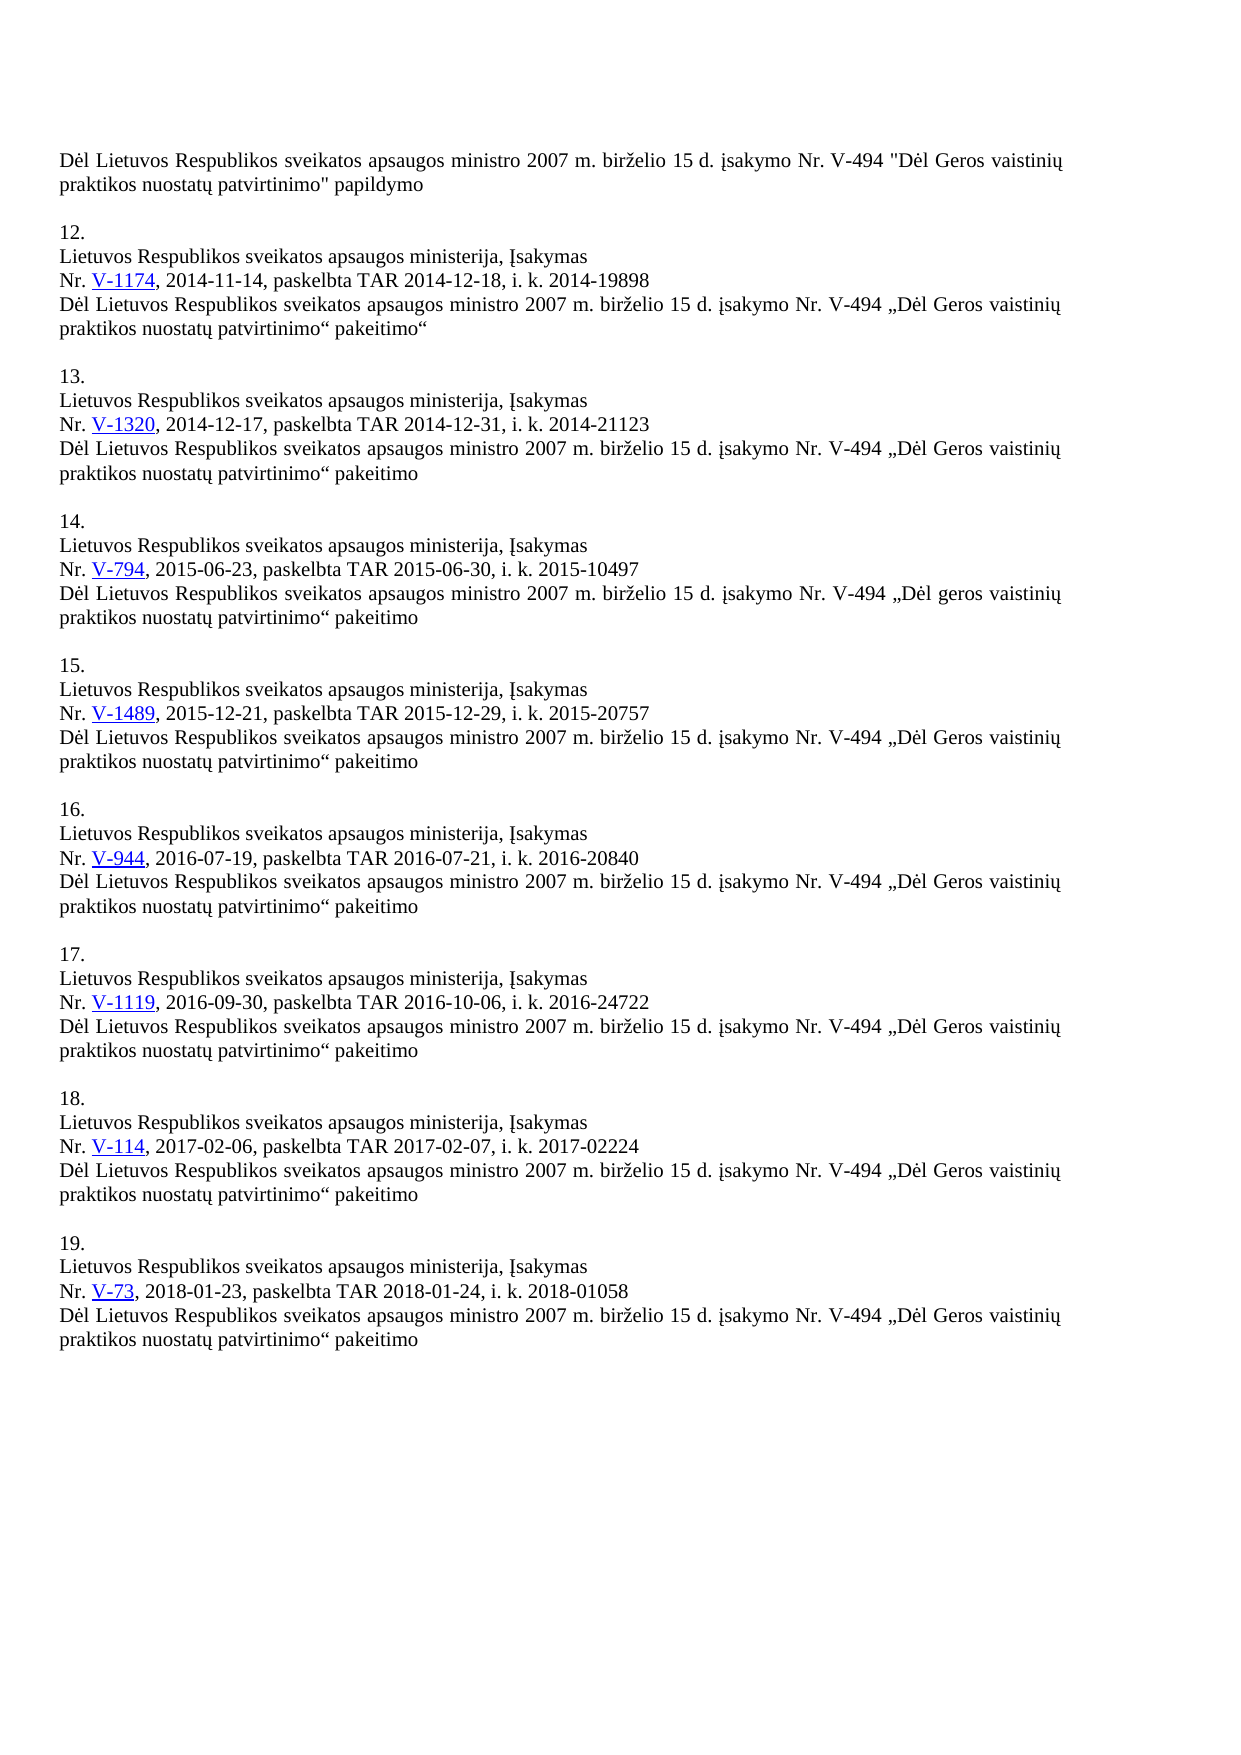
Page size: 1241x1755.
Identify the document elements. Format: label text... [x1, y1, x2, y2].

text Nr. V-944, 2016-07-19, paskelbta TAR 2016-07-21, i. k. 2016-20840 [59, 845, 1063, 869]
text Lietuvos Respublikos sveikatos apsaugos ministerija, Įsakymas [59, 821, 1063, 845]
text Dėl Lietuvos Respublikos sveikatos apsaugos ministro 2007 m. birželio 15 d. įsakymo Nr. V-494 „Dėl Geros vaistinių praktikos nuostatų patvirtinimo“ pakeitimo“ [59, 292, 1063, 340]
text Lietuvos Respublikos sveikatos apsaugos ministerija, Įsakymas [59, 388, 1063, 412]
text Dėl Lietuvos Respublikos sveikatos apsaugos ministro 2007 m. birželio 15 d. įsakymo Nr. V-494 „Dėl Geros vaistinių praktikos nuostatų patvirtinimo“ pakeitimo [59, 869, 1063, 918]
text Nr. V-1119, 2016-09-30, paskelbta TAR 2016-10-06, i. k. 2016-24722 [59, 990, 1063, 1014]
text Dėl Lietuvos Respublikos sveikatos apsaugos ministro 2007 m. birželio 15 d. įsakymo Nr. V-494 „Dėl Geros vaistinių praktikos nuostatų patvirtinimo“ pakeitimo [59, 436, 1063, 484]
text Nr. V-73, 2018-01-23, paskelbta TAR 2018-01-24, i. k. 2018-01058 [59, 1278, 1063, 1303]
text Dėl Lietuvos Respublikos sveikatos apsaugos ministro 2007 m. birželio 15 d. įsakymo Nr. V-494 „Dėl Geros vaistinių praktikos nuostatų patvirtinimo“ pakeitimo [59, 1014, 1063, 1062]
text 18. [59, 1086, 1063, 1110]
text Lietuvos Respublikos sveikatos apsaugos ministerija, Įsakymas [59, 677, 1063, 701]
text Nr. V-114, 2017-02-06, paskelbta TAR 2017-02-07, i. k. 2017-02224 [59, 1134, 1063, 1158]
text Nr. V-1489, 2015-12-21, paskelbta TAR 2015-12-29, i. k. 2015-20757 [59, 701, 1063, 725]
text Dėl Lietuvos Respublikos sveikatos apsaugos ministro 2007 m. birželio 15 d. įsakymo Nr. V-494 "Dėl Geros vaistinių praktikos nuostatų patvirtinimo" papildymo [59, 148, 1063, 196]
text Nr. V-1320, 2014-12-17, paskelbta TAR 2014-12-31, i. k. 2014-21123 [59, 412, 1063, 436]
text Dėl Lietuvos Respublikos sveikatos apsaugos ministro 2007 m. birželio 15 d. įsakymo Nr. V-494 „Dėl Geros vaistinių praktikos nuostatų patvirtinimo“ pakeitimo [59, 1158, 1063, 1206]
text Lietuvos Respublikos sveikatos apsaugos ministerija, Įsakymas [59, 1110, 1063, 1134]
text Nr. V-1174, 2014-11-14, paskelbta TAR 2014-12-18, i. k. 2014-19898 [59, 268, 1063, 292]
text Dėl Lietuvos Respublikos sveikatos apsaugos ministro 2007 m. birželio 15 d. įsakymo Nr. V-494 „Dėl geros vaistinių praktikos nuostatų patvirtinimo“ pakeitimo [59, 581, 1063, 629]
text 17. [59, 942, 1063, 966]
text Dėl Lietuvos Respublikos sveikatos apsaugos ministro 2007 m. birželio 15 d. įsakymo Nr. V-494 „Dėl Geros vaistinių praktikos nuostatų patvirtinimo“ pakeitimo [59, 1303, 1063, 1351]
text 19. [59, 1230, 1063, 1254]
text Lietuvos Respublikos sveikatos apsaugos ministerija, Įsakymas [59, 533, 1063, 557]
text Dėl Lietuvos Respublikos sveikatos apsaugos ministro 2007 m. birželio 15 d. įsakymo Nr. V-494 „Dėl Geros vaistinių praktikos nuostatų patvirtinimo“ pakeitimo [59, 725, 1063, 773]
text 12. [59, 220, 1063, 244]
text Lietuvos Respublikos sveikatos apsaugos ministerija, Įsakymas [59, 966, 1063, 990]
text Nr. V-794, 2015-06-23, paskelbta TAR 2015-06-30, i. k. 2015-10497 [59, 557, 1063, 581]
text 16. [59, 797, 1063, 821]
text 13. [59, 364, 1063, 388]
text 14. [59, 508, 1063, 533]
text Lietuvos Respublikos sveikatos apsaugos ministerija, Įsakymas [59, 1254, 1063, 1278]
text 15. [59, 653, 1063, 677]
text Lietuvos Respublikos sveikatos apsaugos ministerija, Įsakymas [59, 244, 1063, 268]
